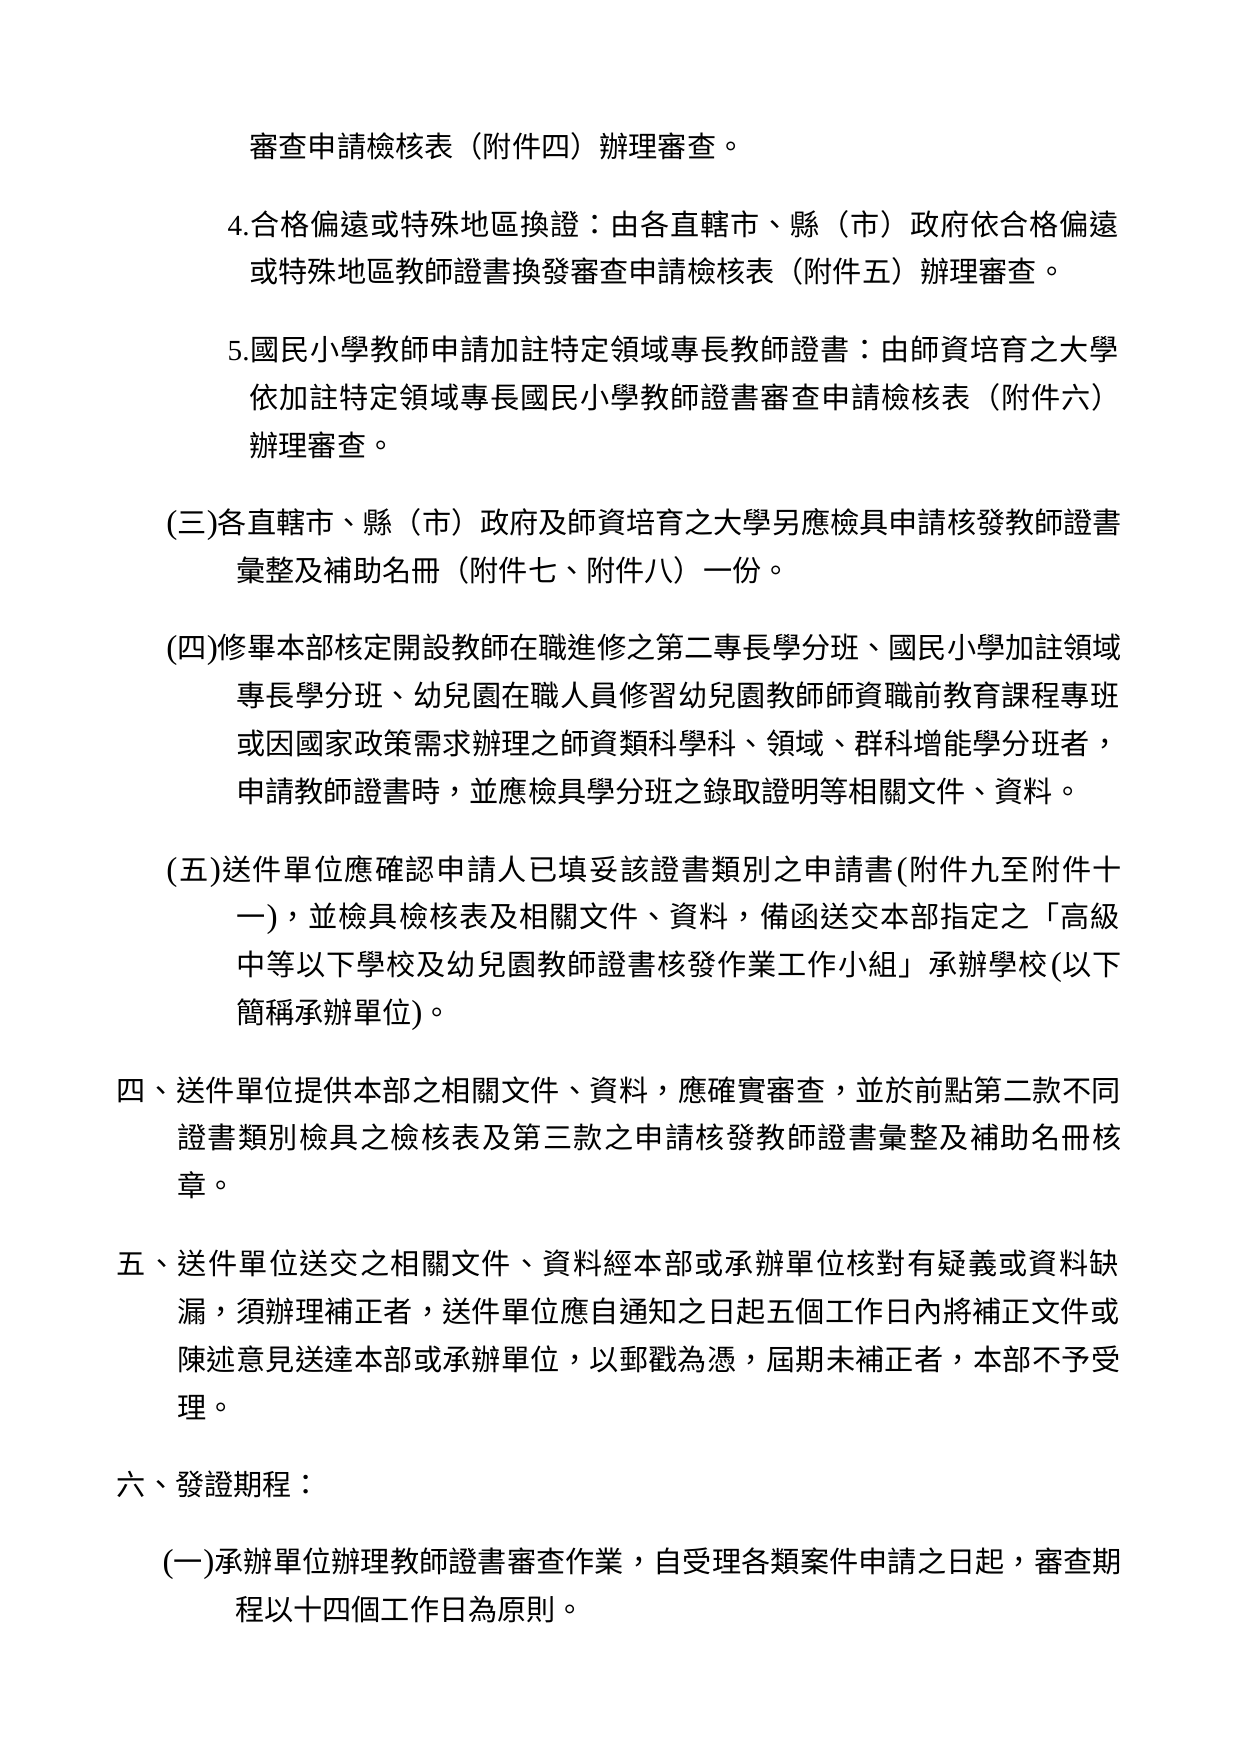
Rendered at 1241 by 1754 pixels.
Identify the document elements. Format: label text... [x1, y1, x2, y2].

text (三)各直轄市、縣（市）政府及師資培育之大學另應檢具申請核發教師證書彙整及補助名冊（附件七、附件八）一份。 [166, 494, 1122, 590]
text (四)修畢本部核定開設教師在職進修之第二專長學分班、國民小學加註領域專長學分班、幼兒園在職人員修習幼兒園教師師資職前教育課程專班或因國家政策需求辦理之師資類科學科、領域、群科增能學分班者，申請教師證書時，並應檢具學分班之錄取證明等相關文件、資料。 [166, 619, 1122, 811]
text 五、送件單位送交之相關文件、資料經本部或承辦單位核對有疑義或資料缺漏，須辦理補正者，送件單位應自通知之日起五個工作日內將補正文件或陳述意見送達本部或承辦單位，以郵戳為憑，屆期未補正者，本部不予受理。 [117, 1235, 1122, 1427]
text 六、發證期程： [117, 1456, 1122, 1504]
text (五)送件單位應確認申請人已填妥該證書類別之申請書(附件九至附件十一)，並檢具檢核表及相關文件、資料，備函送交本部指定之「高級中等以下學校及幼兒園教師證書核發作業工作小組」承辦學校(以下簡稱承辦單位)。 [166, 841, 1122, 1032]
text 審查申請檢核表（附件四）辦理審查。 [227, 118, 1122, 166]
text 5.國民小學教師申請加註特定領域專長教師證書：由師資培育之大學依加註特定領域專長國民小學教師證書審查申請檢核表（附件六）辦理審查。 [227, 321, 1122, 464]
text (一)承辦單位辦理教師證書審查作業，自受理各類案件申請之日起，審查期程以十四個工作日為原則。 [162, 1533, 1122, 1629]
text 四、送件單位提供本部之相關文件、資料，應確實審查，並於前點第二款不同證書類別檢具之檢核表及第三款之申請核發教師證書彙整及補助名冊核章。 [117, 1062, 1122, 1205]
text 4.合格偏遠或特殊地區換證：由各直轄市、縣（市）政府依合格偏遠或特殊地區教師證書換發審查申請檢核表（附件五）辦理審查。 [227, 196, 1122, 291]
